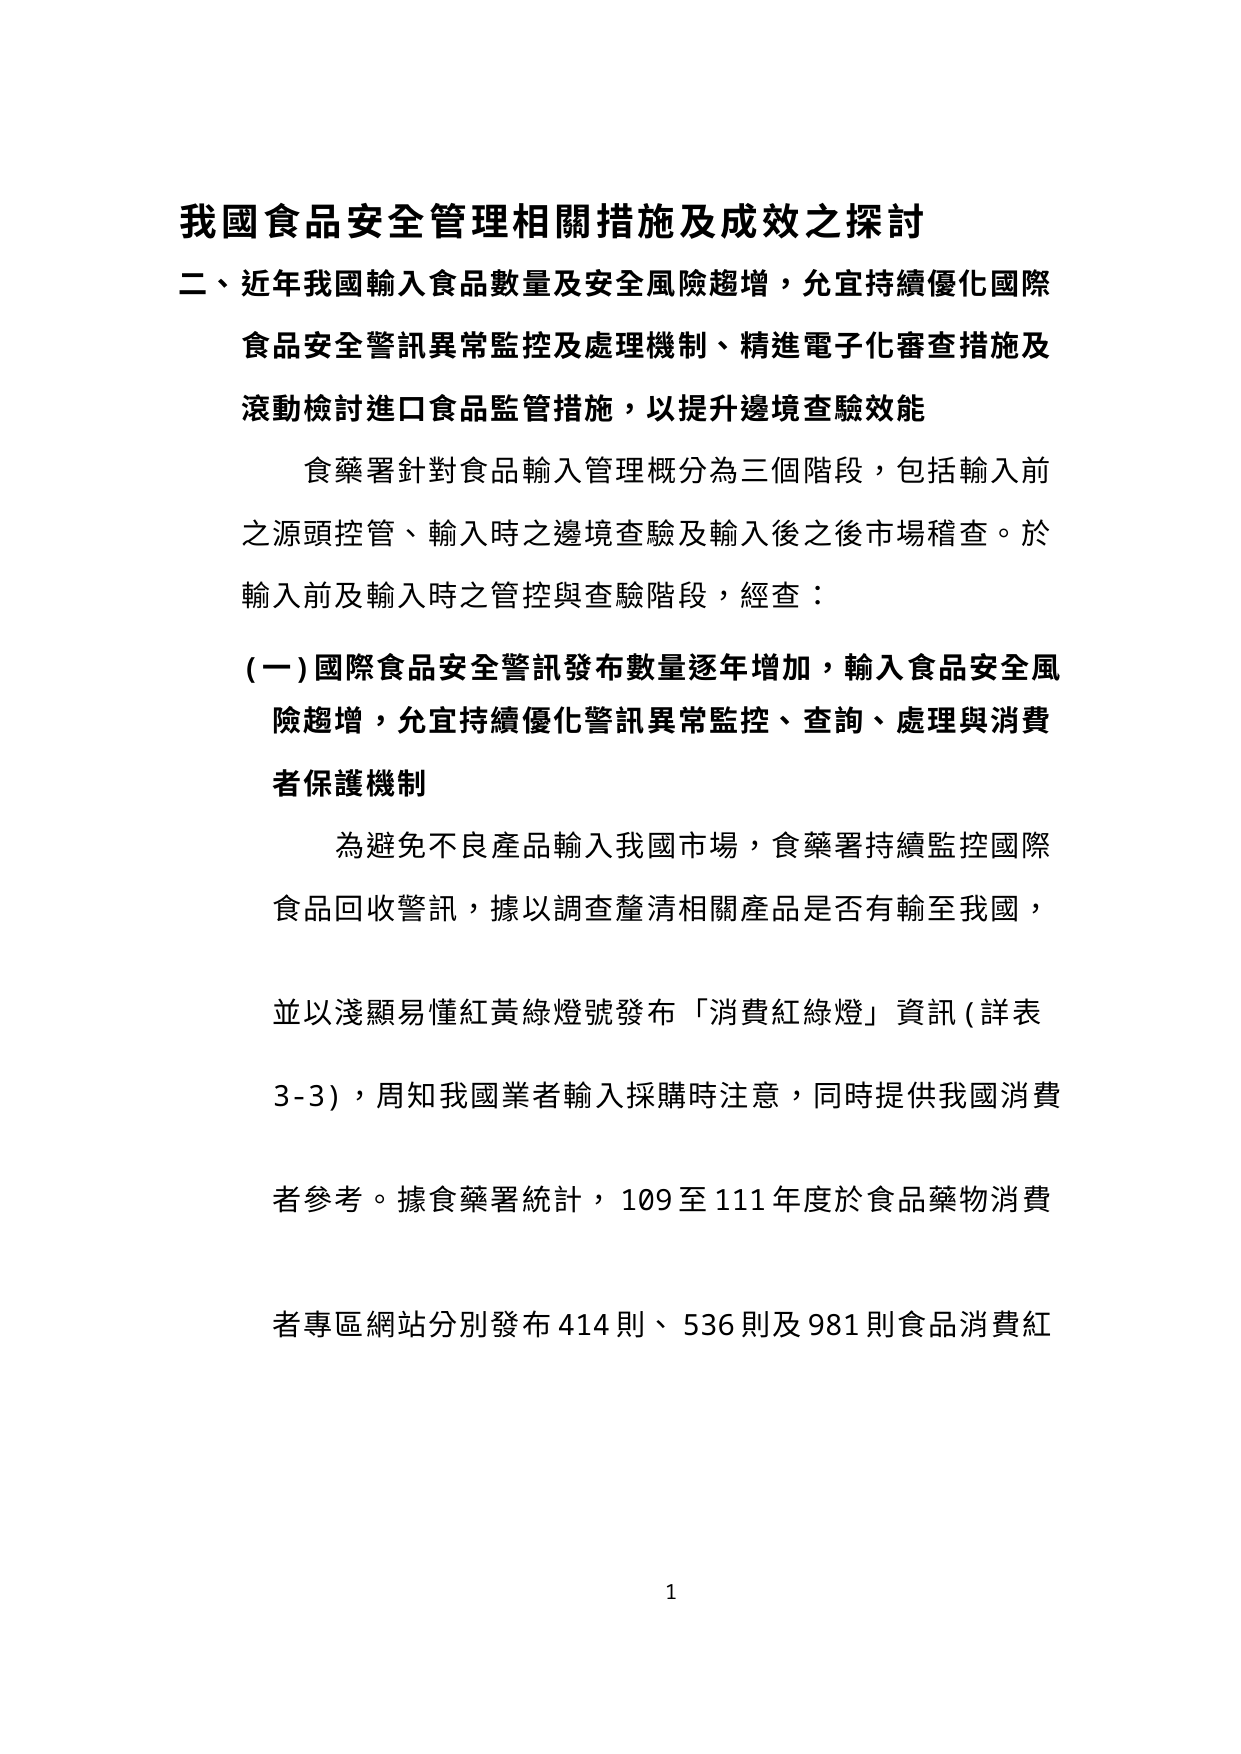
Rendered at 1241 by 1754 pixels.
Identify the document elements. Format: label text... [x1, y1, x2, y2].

text 二、近年我國輸入食品數量及安全風險趨增，允宜持續優化國際食品安全警訊異常監控及處理機制、精進電子化審查措施及滾動檢討進口食品監管措施，以提升邊境查驗效能 [177, 240, 1063, 427]
text (一)國際食品安全警訊發布數量逐年增加，輸入食品安全風險趨增，允宜持續優化警訊異常監控、查詢、處理與消費者保護機制 [236, 615, 1063, 802]
text 為避免不良產品輸入我國市場，食藥署持續監控國際食品回收警訊，據以調查釐清相關產品是否有輸至我國，並以淺顯易懂紅黃綠燈號發布「消費紅綠燈」資訊(詳表3-3)，周知我國業者輸入採購時注意，同時提供我國消費者參考。據食藥署統計，109至111年度於食品藥物消費者專區網站分別發布414則、536則及981則食品消費紅綠燈資訊，其中產品在國內流通之各年度黃燈警訊介於7至15則間，占各該年度警訊總數僅1.43%至2.8%，數量及占比雖不高，惟110年度及111年度較109年度各增8則及7則，需予注意；另111年度警訊總數較109及110年度各增加567則(增幅136.96%)及445則(增幅83.02%)，顯示國際間食品安全風險具有增加趨勢。 [266, 802, 1063, 1365]
text 食藥署針對食品輸入管理概分為三個階段，包括輸入前之源頭控管、輸入時之邊境查驗及輸入後之後市場稽查。於輸入前及輸入時之管控與查驗階段，經查： [236, 427, 1063, 615]
text 我國食品安全管理相關措施及成效之探討 [177, 177, 1063, 240]
